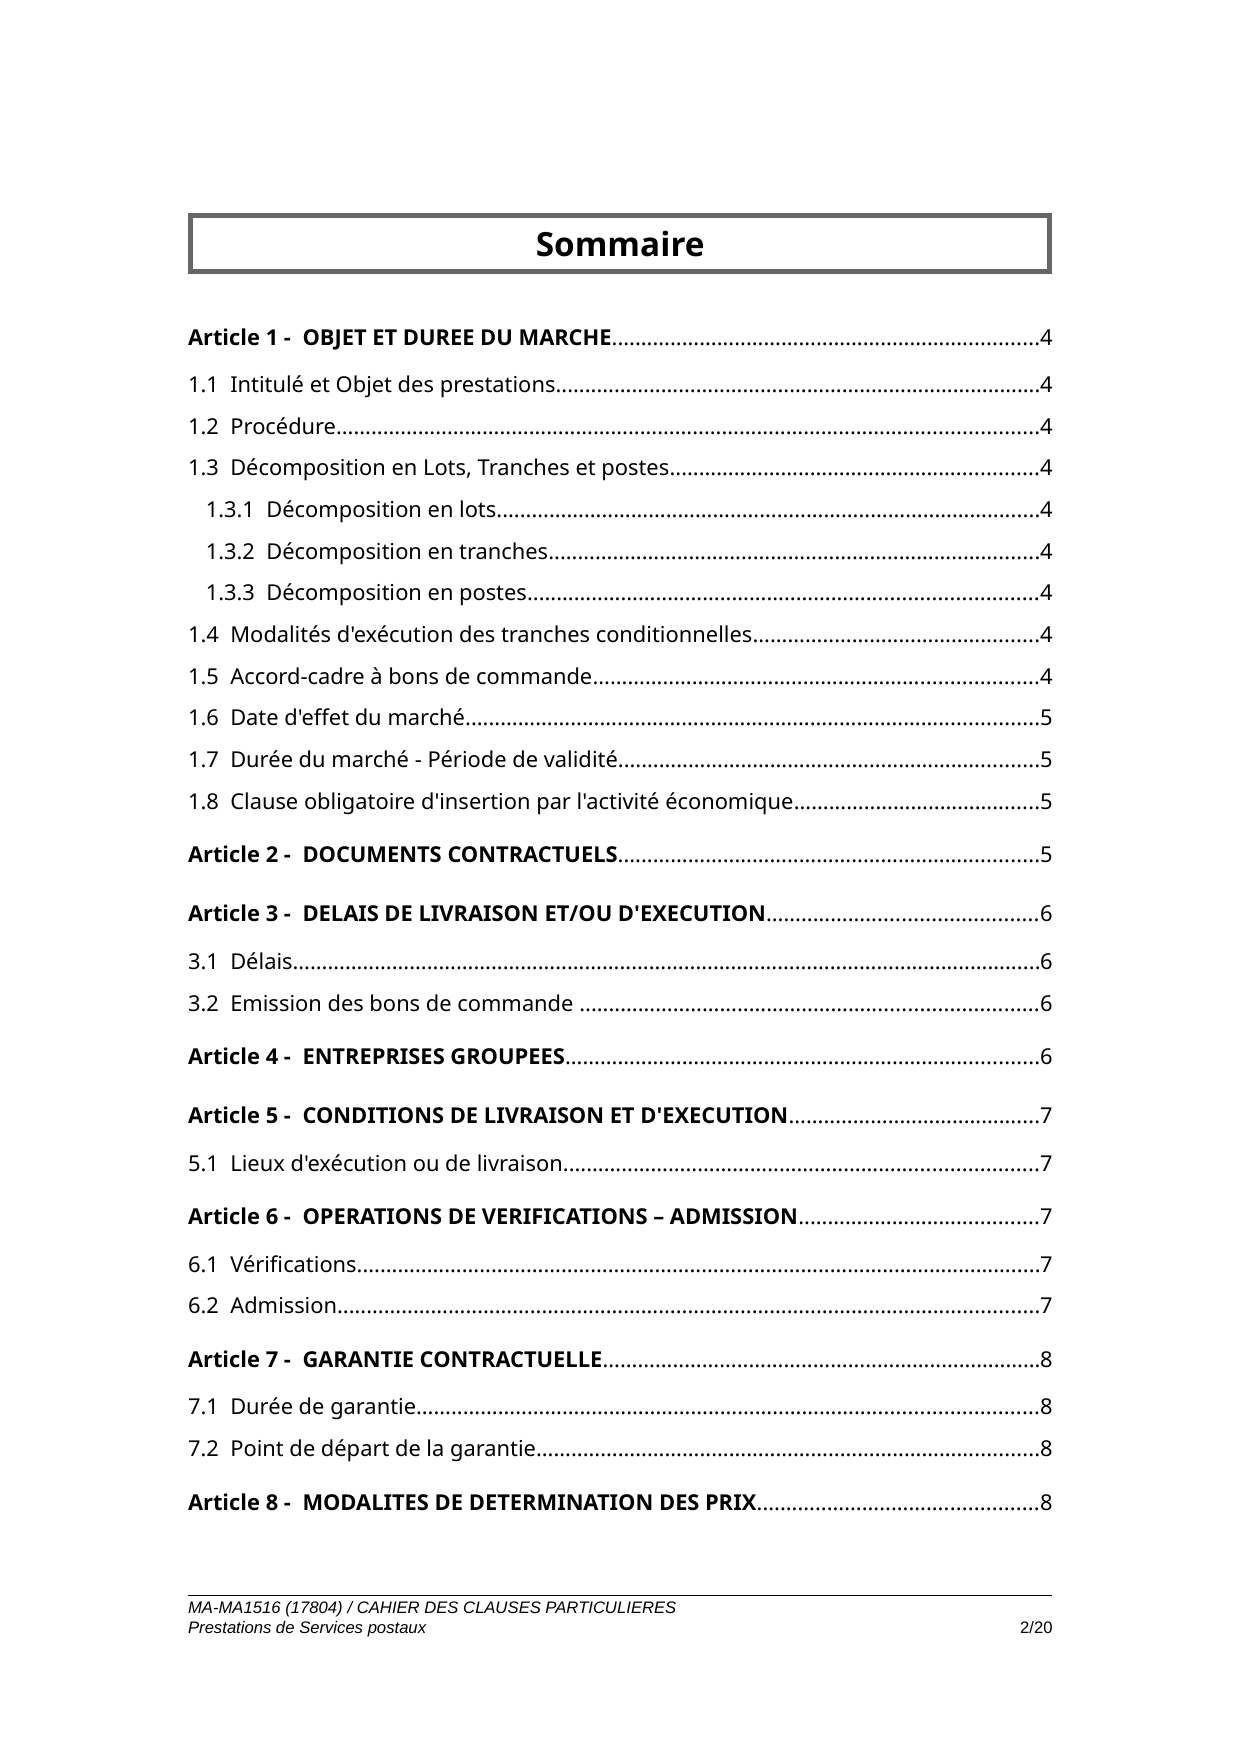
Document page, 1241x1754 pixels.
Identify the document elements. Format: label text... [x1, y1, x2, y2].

text Article 2 - DOCUMENTS CONTRACTUELS 5 [188, 839, 1052, 869]
text Article 3 - DELAIS DE LIVRAISON ET/OU D'EXECUTION 6 [188, 898, 1052, 928]
text 1.4 Modalités d'exécution des tranches conditionnelles 4 [188, 619, 1052, 649]
text 7.2 Point de départ de la garantie 8 [188, 1433, 1052, 1463]
text 1.6 Date d'effet du marché 5 [188, 702, 1052, 732]
text 5.1 Lieux d'exécution ou de livraison 7 [188, 1148, 1052, 1178]
subtitle Sommaire [193, 218, 1047, 269]
text 1.2 Procédure 4 [188, 411, 1052, 441]
text 3.1 Délais 6 [188, 946, 1052, 976]
text Article 5 - CONDITIONS DE LIVRAISON ET D'EXECUTION 7 [188, 1100, 1052, 1130]
text Article 6 - OPERATIONS DE VERIFICATIONS – ADMISSION 7 [188, 1201, 1052, 1231]
text 3.2 Emission des bons de commande 6 [188, 988, 1052, 1017]
text 1.5 Accord-cadre à bons de commande 4 [188, 661, 1052, 691]
text Article 1 - OBJET ET DUREE DU MARCHE 4 [188, 322, 1052, 351]
text 1.3.1 Décomposition en lots 4 [206, 494, 1052, 524]
text 1.3 Décomposition en Lots, Tranches et postes 4 [188, 452, 1052, 482]
text Article 7 - GARANTIE CONTRACTUELLE 8 [188, 1344, 1052, 1374]
text 1.8 Clause obligatoire d'insertion par l'activité économique 5 [188, 786, 1052, 816]
text 1.3.2 Décomposition en tranches 4 [206, 536, 1052, 566]
text 1.1 Intitulé et Objet des prestations 4 [188, 369, 1052, 399]
text 1.3.3 Décomposition en postes 4 [206, 577, 1052, 607]
text 1.7 Durée du marché - Période de validité 5 [188, 744, 1052, 774]
text Article 8 - MODALITES DE DETERMINATION DES PRIX 8 [188, 1486, 1052, 1516]
text 6.1 Vérifications 7 [188, 1249, 1052, 1278]
text 7.1 Durée de garantie 8 [188, 1391, 1052, 1421]
text 6.2 Admission 7 [188, 1290, 1052, 1320]
text Article 4 - ENTREPRISES GROUPEES 6 [188, 1041, 1052, 1071]
